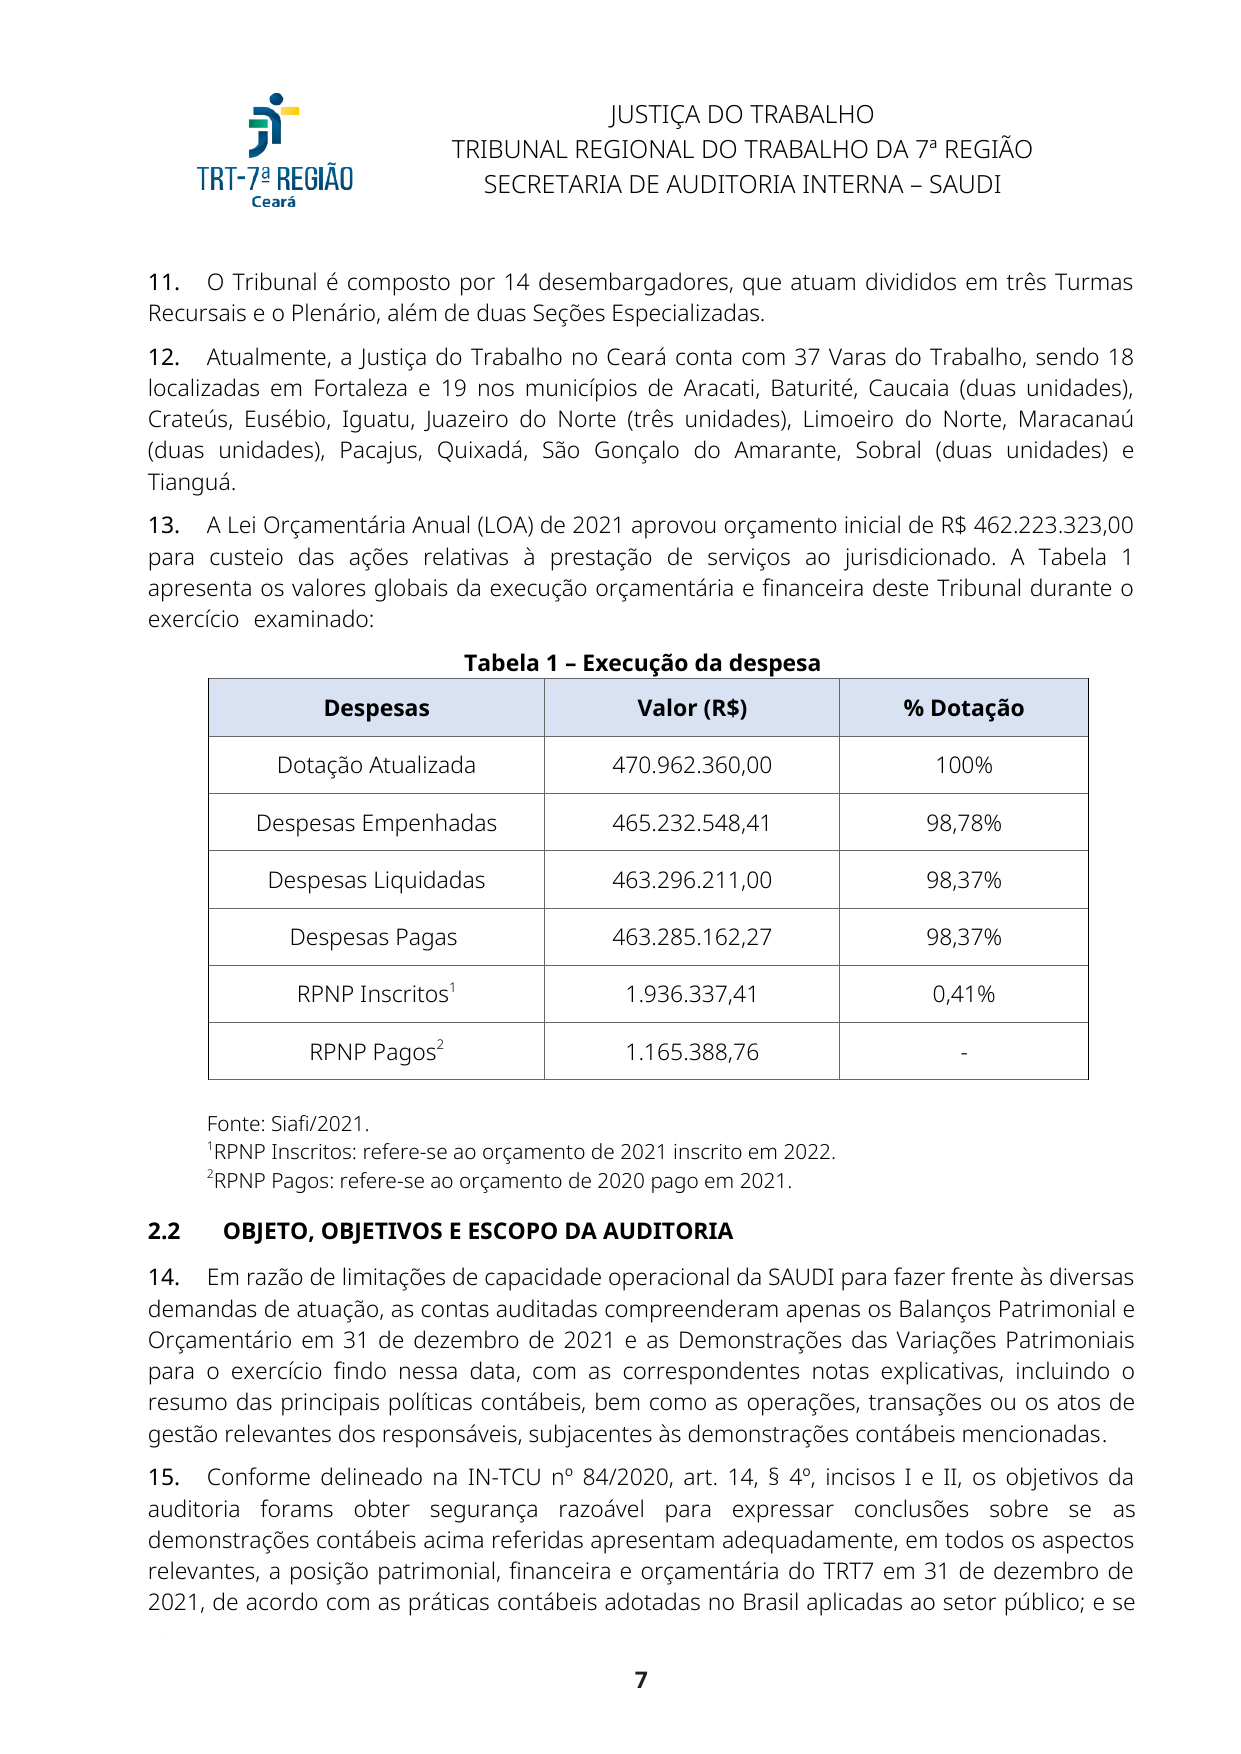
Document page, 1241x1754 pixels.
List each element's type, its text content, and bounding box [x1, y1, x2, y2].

table_cell 1.936.337,41 [545, 966, 839, 1022]
text 2.2 OBJETO, OBJETIVOS E ESCOPO DA AUDITORIA [148, 1215, 1136, 1246]
table_cell 98,37% [840, 909, 1088, 965]
table_cell Despesas Empenhadas [209, 794, 544, 850]
table_header Despesas [209, 679, 544, 736]
table_cell 463.285.162,27 [545, 909, 839, 965]
list Em razão de limitações de capacidade operacional da SAUDI para fazer frente às diversas demandas de atuação, as contas auditadas compreenderam apenas os Balanços Patrimonial e Orçamentário em 31 de dezembro de 2021 e as Demonstrações das Variações Patrimoniais para o exercício findo nessa data, com as correspondentes notas explicativas, incluindo o resumo das principais políticas contábeis, bem como as operações, transações ou os atos de gestão relevantes dos responsáveis, subjacentes às demonstrações contábeis mencionadas. [148, 1261, 1136, 1449]
picture [181, 90, 363, 214]
table_cell 1.165.388,76 [545, 1023, 839, 1079]
table_cell RPNP Pagos2 [209, 1023, 544, 1079]
table_cell Despesas Pagas [209, 909, 544, 965]
table_cell - [840, 1023, 1088, 1079]
list Atualmente, a Justiça do Trabalho no Ceará conta com 37 Varas do Trabalho, sendo 18 localizadas em Fortaleza e 19 nos municípios de Aracati, Baturité, Caucaia (duas unidades), Crateús, Eusébio, Iguatu, Juazeiro do Norte (três unidades), Limoeiro do Norte, Maracanaú (duas unidades), Pacajus, Quixadá, São Gonçalo do Amarante, Sobral (duas unidades) e Tianguá. [148, 341, 1136, 497]
text 1RPNP Inscritos: refere-se ao orçamento de 2021 inscrito em 2022. [207, 1137, 1136, 1166]
list Conforme delineado na IN-TCU nº 84/2020, art. 14, § 4º, incisos I e II, os objetivos da auditoria forams obter segurança razoável para expressar conclusões sobre se as demonstrações contábeis acima referidas apresentam adequadamente, em todos os aspectos relevantes, a posição patrimonial, financeira e orçamentária do TRT7 em 31 de dezembro de 2021, de acordo com as práticas contábeis adotadas no Brasil aplicadas ao setor público; e se [148, 1461, 1136, 1617]
table_cell 100% [840, 737, 1088, 793]
table_header % Dotação [840, 679, 1088, 736]
table_cell Despesas Liquidadas [209, 851, 544, 907]
text Tabela 1 – Execução da despesa [149, 647, 1136, 678]
text Fonte: Siafi/2021. [207, 1109, 1136, 1137]
list A Lei Orçamentária Anual (LOA) de 2021 aprovou orçamento inicial de R$ 462.223.323,00 para custeio das ações relativas à prestação de serviços ao jurisdicionado. A Tabela 1 apresenta os valores globais da execução orçamentária e financeira deste Tribunal durante o exercício examinado: [148, 509, 1136, 634]
table_header Valor (R$) [545, 679, 839, 736]
table_cell RPNP Inscritos1 [209, 966, 544, 1022]
table_cell 0,41% [840, 966, 1088, 1022]
table_cell Dotação Atualizada [209, 737, 544, 793]
text 2RPNP Pagos: refere-se ao orçamento de 2020 pago em 2021. [207, 1166, 1136, 1194]
table_cell 98,78% [840, 794, 1088, 850]
table_cell 470.962.360,00 [545, 737, 839, 793]
table_cell 463.296.211,00 [545, 851, 839, 907]
table_cell 98,37% [840, 851, 1088, 907]
table_cell 465.232.548,41 [545, 794, 839, 850]
list O Tribunal é composto por 14 desembargadores, que atuam divididos em três Turmas Recursais e o Plenário, além de duas Seções Especializadas. [148, 266, 1136, 328]
